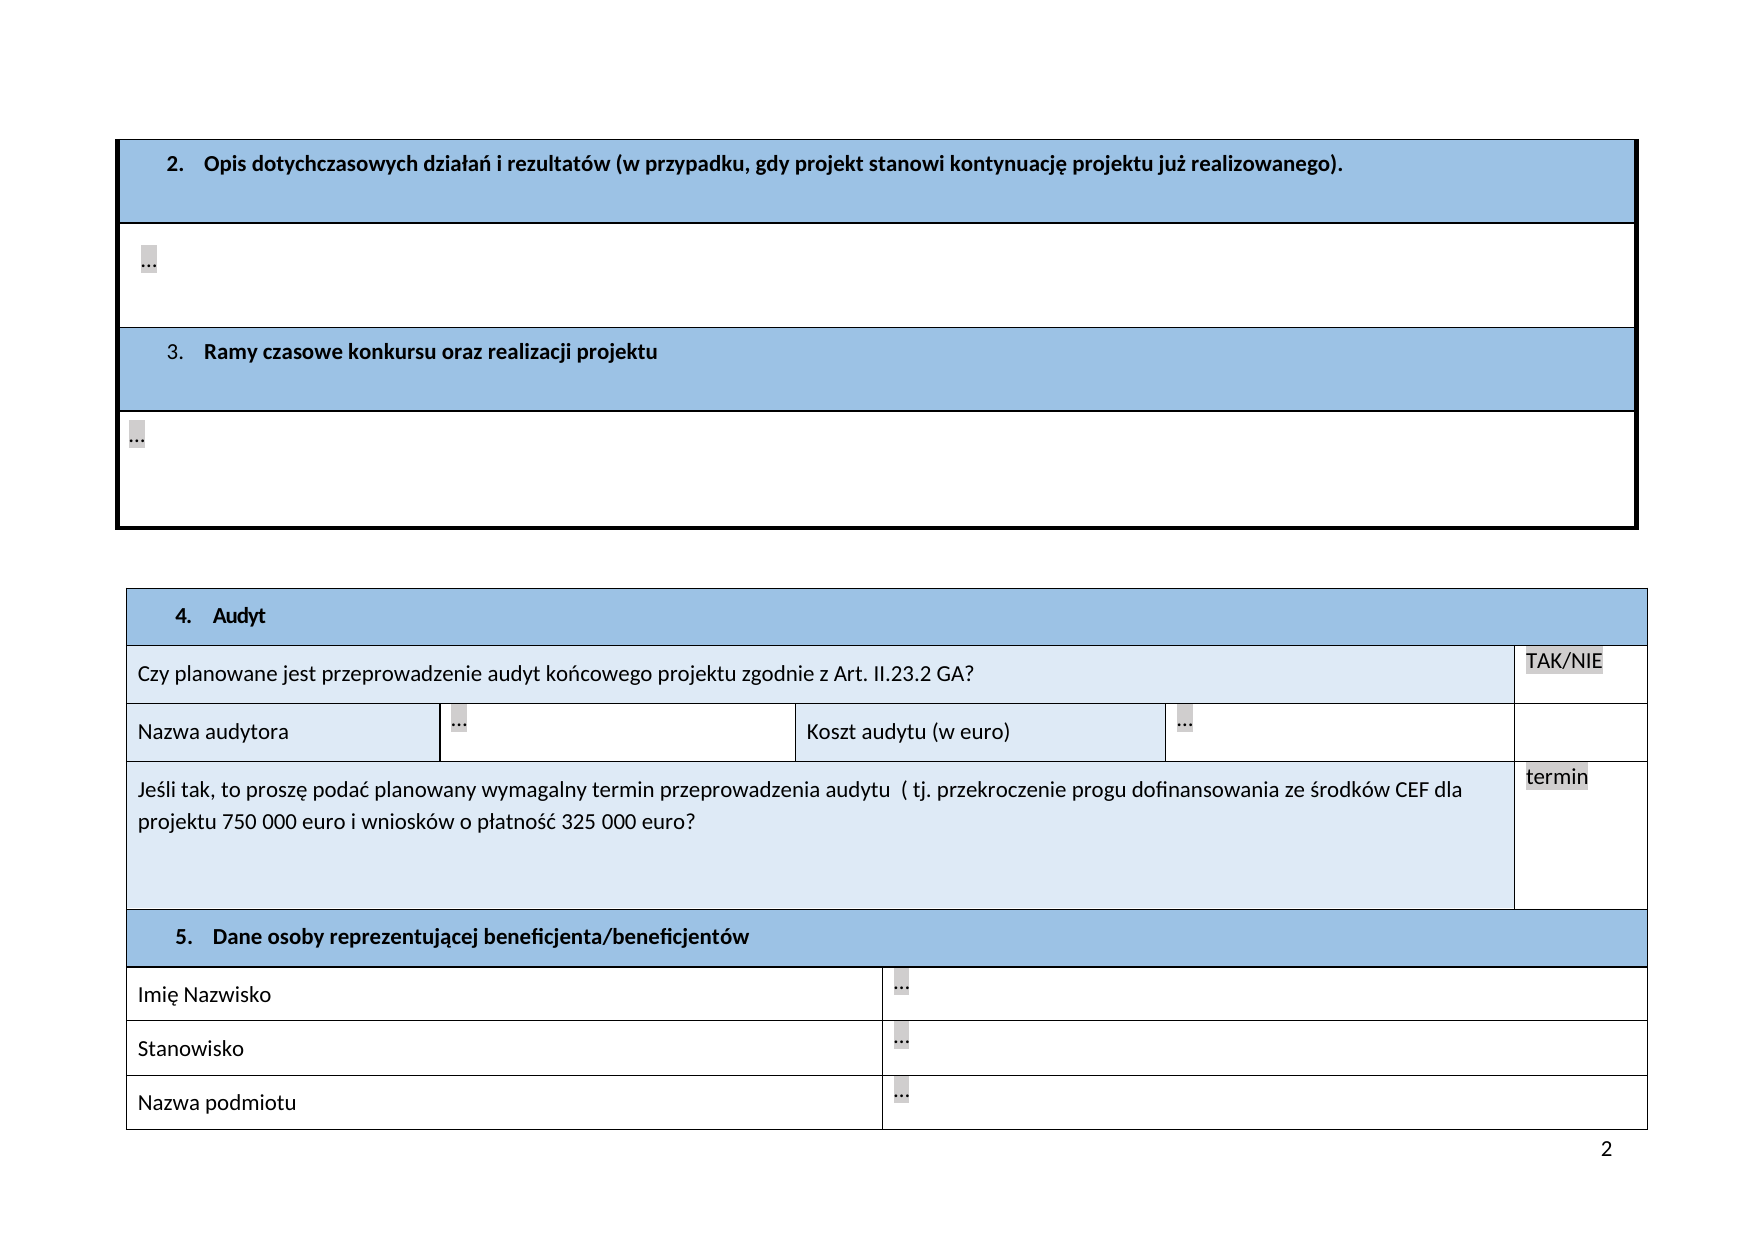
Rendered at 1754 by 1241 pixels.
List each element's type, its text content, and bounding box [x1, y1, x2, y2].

table_cell … [883, 968, 1647, 1020]
table_cell [1515, 704, 1647, 761]
table_cell Opis dotychczasowych działań i rezultatów (w przypadku, gdy projekt stanowi kontynuację projektu już realizowanego). [120, 140, 1634, 222]
table_cell … [883, 1021, 1647, 1074]
table_cell … [1166, 704, 1514, 761]
table_cell … [120, 412, 1634, 526]
table_cell TAK/NIE [1515, 646, 1647, 703]
table_cell … [883, 1076, 1647, 1128]
table_cell Ramy czasowe konkursu oraz realizacji projektu [120, 328, 1634, 410]
table_cell … [120, 224, 1634, 327]
table_cell Imię Nazwisko [127, 968, 882, 1020]
table_cell Nazwa audytora [127, 704, 439, 761]
table_cell Jeśli tak, to proszę podać planowany wymagalny termin przeprowadzenia audytu ( tj. przekroczenie progu dofinansowania ze środków CEF dla projektu 750 000 euro i wniosków o płatność 325 000 euro? [127, 762, 1514, 908]
table_cell Czy planowane jest przeprowadzenie audyt końcowego projektu zgodnie z Art. II.23.2 GA? [127, 646, 1514, 703]
table_cell … [441, 704, 795, 761]
table_cell Nazwa podmiotu [127, 1076, 882, 1128]
table_cell Dane osoby reprezentującej beneficjenta/beneficjentów [127, 910, 1647, 966]
table_header Audyt [127, 589, 1647, 645]
table_cell Koszt audytu (w euro) [796, 704, 1165, 761]
table_cell termin [1515, 762, 1647, 908]
table_cell Stanowisko [127, 1021, 882, 1074]
